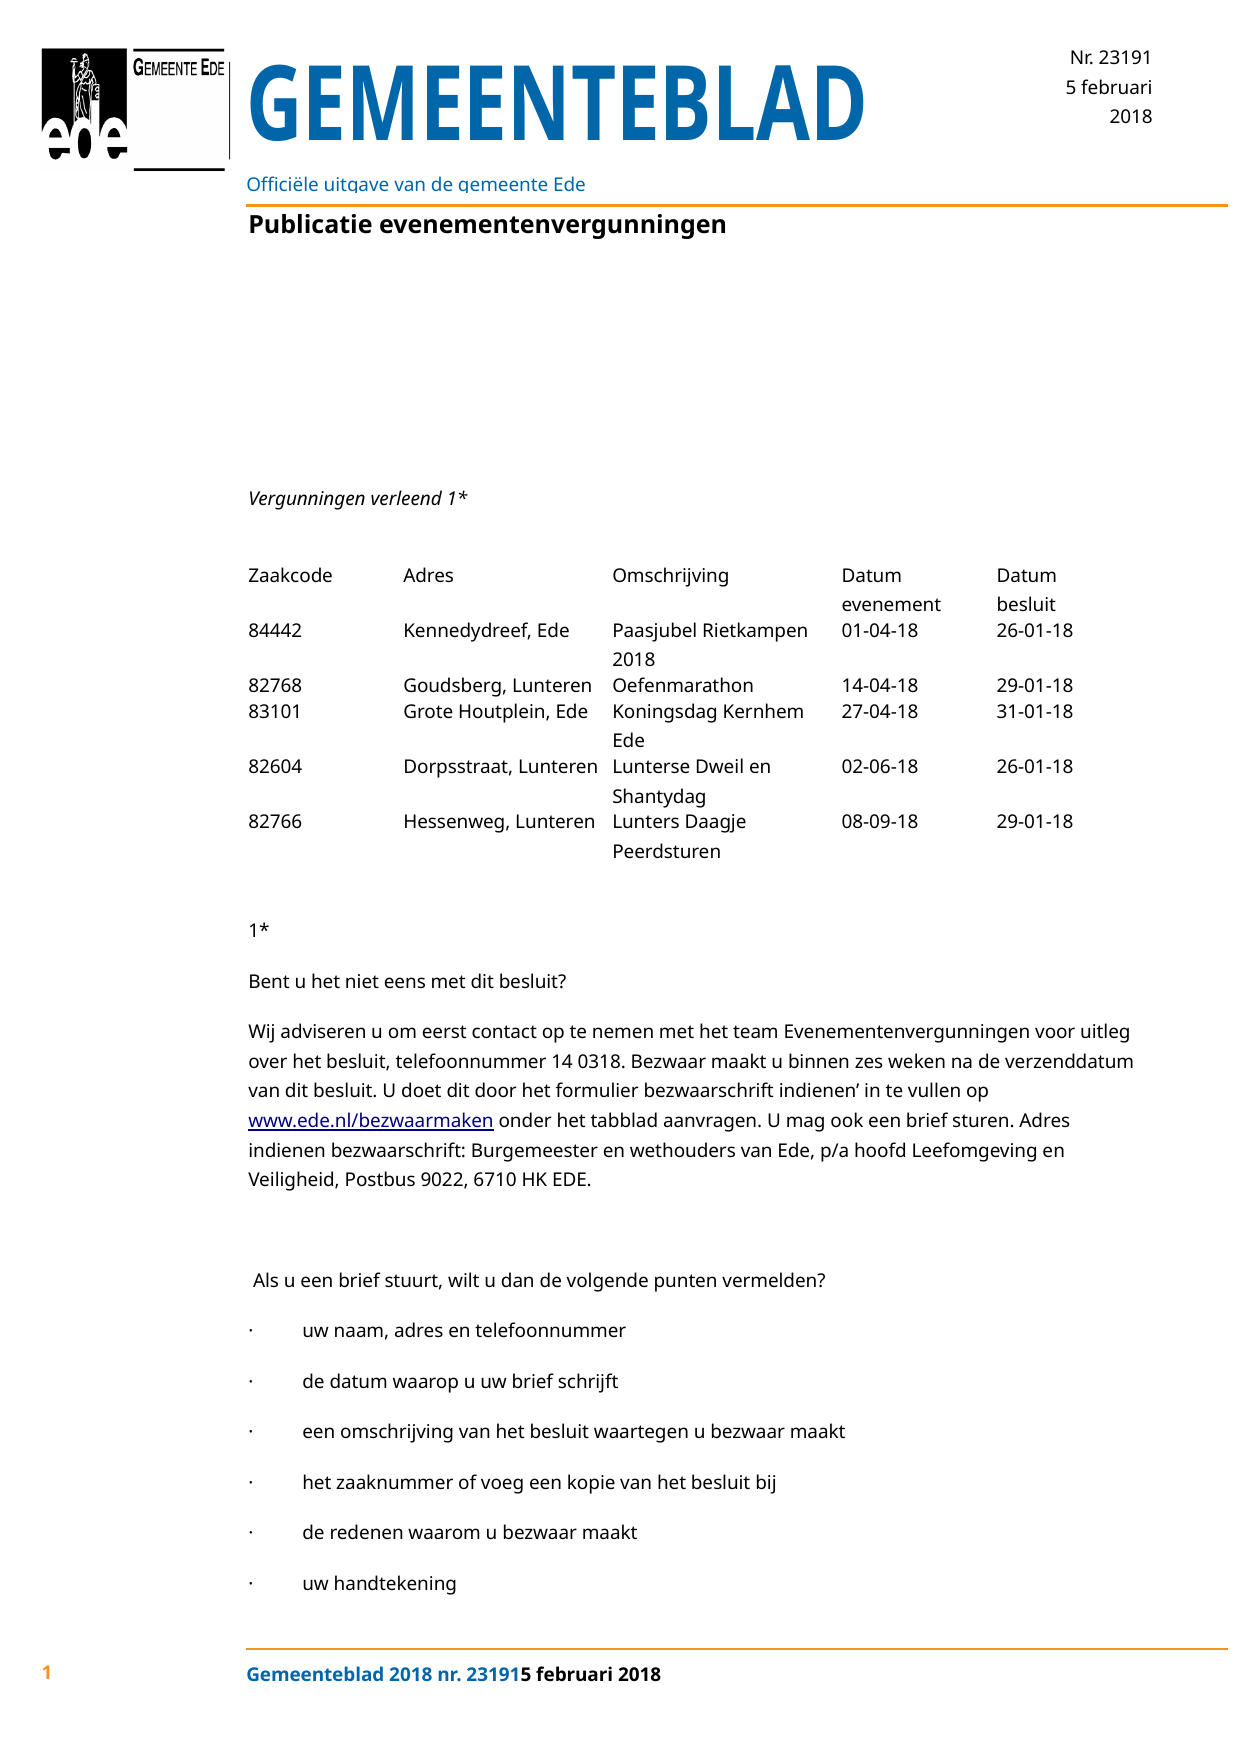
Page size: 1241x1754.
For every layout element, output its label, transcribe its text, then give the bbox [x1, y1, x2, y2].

table_cell 01-04-18 [841, 617, 996, 672]
table_cell 02-06-18 [841, 754, 996, 809]
table_cell 82766 [248, 809, 403, 864]
text 1* [248, 918, 1152, 943]
table_cell Hessenweg, Lunteren [403, 809, 612, 864]
table_cell 84442 [248, 617, 403, 672]
table_cell 27-04-18 [841, 698, 996, 753]
table_cell Kennedydreef, Ede [403, 617, 612, 672]
table_cell Paasjubel Rietkampen 2018 [612, 617, 841, 672]
table_cell 26-01-18 [996, 617, 1152, 672]
table_header Omschrijving [612, 562, 841, 617]
text · een omschrijving van het besluit waartegen u bezwaar maakt [248, 1418, 1152, 1444]
table_cell Lunters Daagje Peerdsturen [612, 809, 841, 864]
table_cell 08-09-18 [841, 809, 996, 864]
table_cell 29-01-18 [996, 673, 1152, 698]
table_cell Dorpsstraat, Lunteren [403, 754, 612, 809]
table_cell Lunterse Dweil en Shantydag [612, 754, 841, 809]
text · uw naam, adres en telefoonnummer [248, 1318, 1152, 1343]
table_cell Oefenmarathon [612, 673, 841, 698]
text · de redenen waarom u bezwaar maakt [248, 1519, 1152, 1545]
table_cell 14-04-18 [841, 673, 996, 698]
text Wij adviseren u om eerst contact op te nemen met het team Evenementenvergunningen voor uitleg over het besluit, telefoonnummer 14 0318. Bezwaar maakt u binnen zes weken na de verzenddatum van dit besluit. U doet dit door het formulier bezwaarschrift indienen’ in te vullen op www.ede.nl/bezwaarmaken onder het tabblad aanvragen. U mag ook een brief sturen. Adres indienen bezwaarschrift: Burgemeester en wethouders van Ede, p/a hoofd Leefomgeving en Veiligheid, Postbus 9022, 6710 HK EDE. [248, 1018, 1152, 1192]
table_cell 31-01-18 [996, 698, 1152, 753]
text · uw handtekening [248, 1570, 1152, 1596]
table_header Datum besluit [996, 562, 1152, 617]
text Vergunningen verleend 1* [248, 486, 1152, 511]
table_cell Goudsberg, Lunteren [403, 673, 612, 698]
text · het zaaknummer of voeg een kopie van het besluit bij [248, 1469, 1152, 1495]
table_header Zaakcode [248, 562, 403, 617]
table_cell Grote Houtplein, Ede [403, 698, 612, 753]
table_header Adres [403, 562, 612, 617]
table_cell 82768 [248, 673, 403, 698]
table_cell 83101 [248, 698, 403, 753]
table_cell 26-01-18 [996, 754, 1152, 809]
table_header Datum evenement [841, 562, 996, 617]
table_cell 29-01-18 [996, 809, 1152, 864]
text Als u een brief stuurt, wilt u dan de volgende punten vermelden? [248, 1267, 1152, 1293]
table_cell 82604 [248, 754, 403, 809]
text Publicatie evenementenvergunningen [248, 207, 1152, 241]
picture [41, 47, 231, 172]
text Bent u het niet eens met dit besluit? [248, 968, 1152, 994]
text · de datum waarop u uw brief schrijft [248, 1368, 1152, 1394]
table_cell Koningsdag Kernhem Ede [612, 698, 841, 753]
